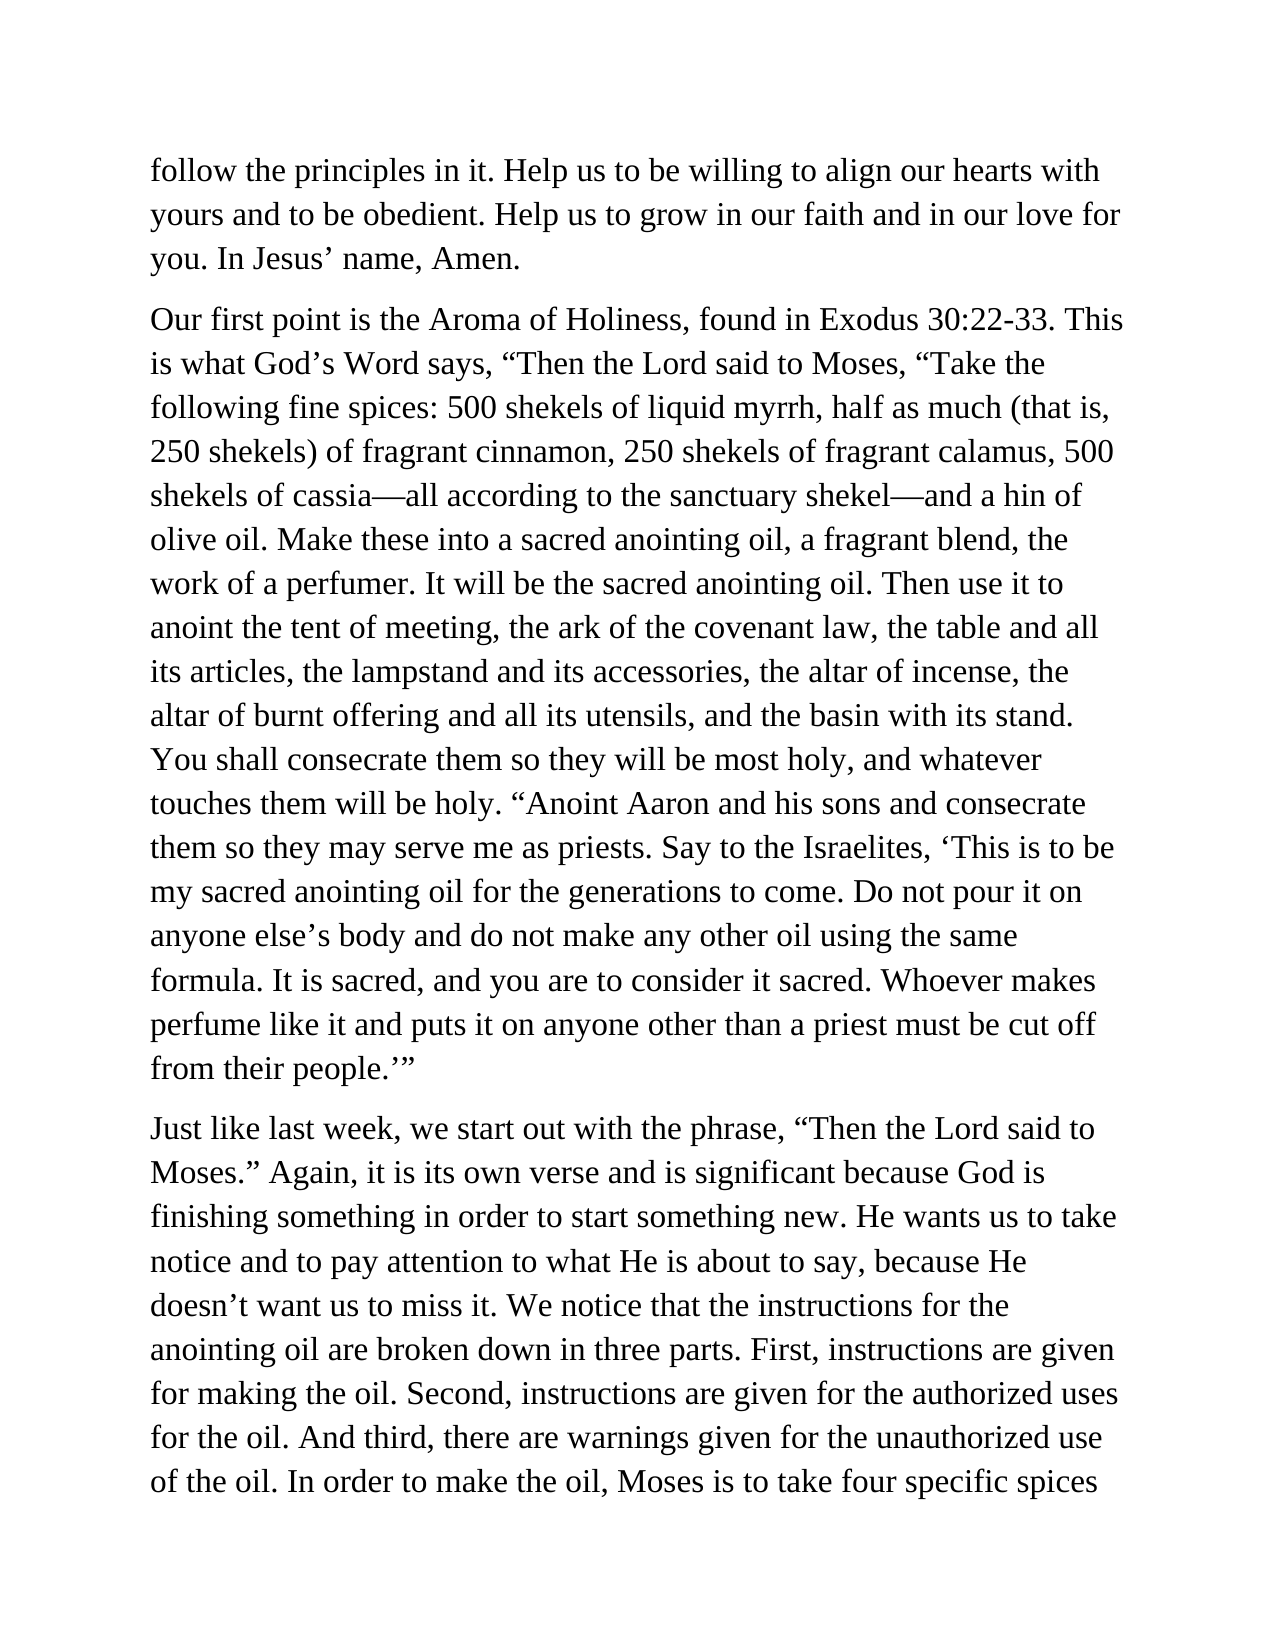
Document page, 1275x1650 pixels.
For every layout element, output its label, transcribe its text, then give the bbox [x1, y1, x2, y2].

text Just like last week, we start out with the phrase, “Then the Lord said to Moses.” Again, it is its own verse and is significant because God is finishing something in order to start something new. He wants us to take notice and to pay attention to what He is about to say, because He doesn’t want us to miss it. We notice that the instructions for the anointing oil are broken down in three parts. First, instructions are given for making the oil. Second, instructions are given for the authorized uses for the oil. And third, there are warnings given for the unauthorized use of the oil. In order to make the oil, Moses is to take four specific spices [150, 1109, 1125, 1499]
text Our first point is the Aroma of Holiness, found in Exodus 30:22-33. This is what God’s Word says, “Then the Lord said to Moses, “Take the following fine spices: 500 shekels of liquid myrrh, half as much (that is, 250 shekels) of fragrant cinnamon, 250 shekels of fragrant calamus, 500 shekels of cassia—all according to the sanctuary shekel—and a hin of olive oil. Make these into a sacred anointing oil, a fragrant blend, the work of a perfumer. It will be the sacred anointing oil. Then use it to anoint the tent of meeting, the ark of the covenant law, the table and all its articles, the lampstand and its accessories, the altar of incense, the altar of burnt offering and all its utensils, and the basin with its stand. You shall consecrate them so they will be most holy, and whatever touches them will be holy. “Anoint Aaron and his sons and consecrate them so they may serve me as priests. Say to the Israelites, ‘This is to be my sacred anointing oil for the generations to come. Do not pour it on anyone else’s body and do not make any other oil using the same formula. It is sacred, and you are to consider it sacred. Whoever makes perfume like it and puts it on anyone other than a priest must be cut off from their people.’” [150, 299, 1125, 1086]
text follow the principles in it. Help us to be willing to align our hearts with yours and to be obedient. Help us to grow in our faith and in our love for you. In Jesus’ name, Amen. [150, 150, 1125, 276]
